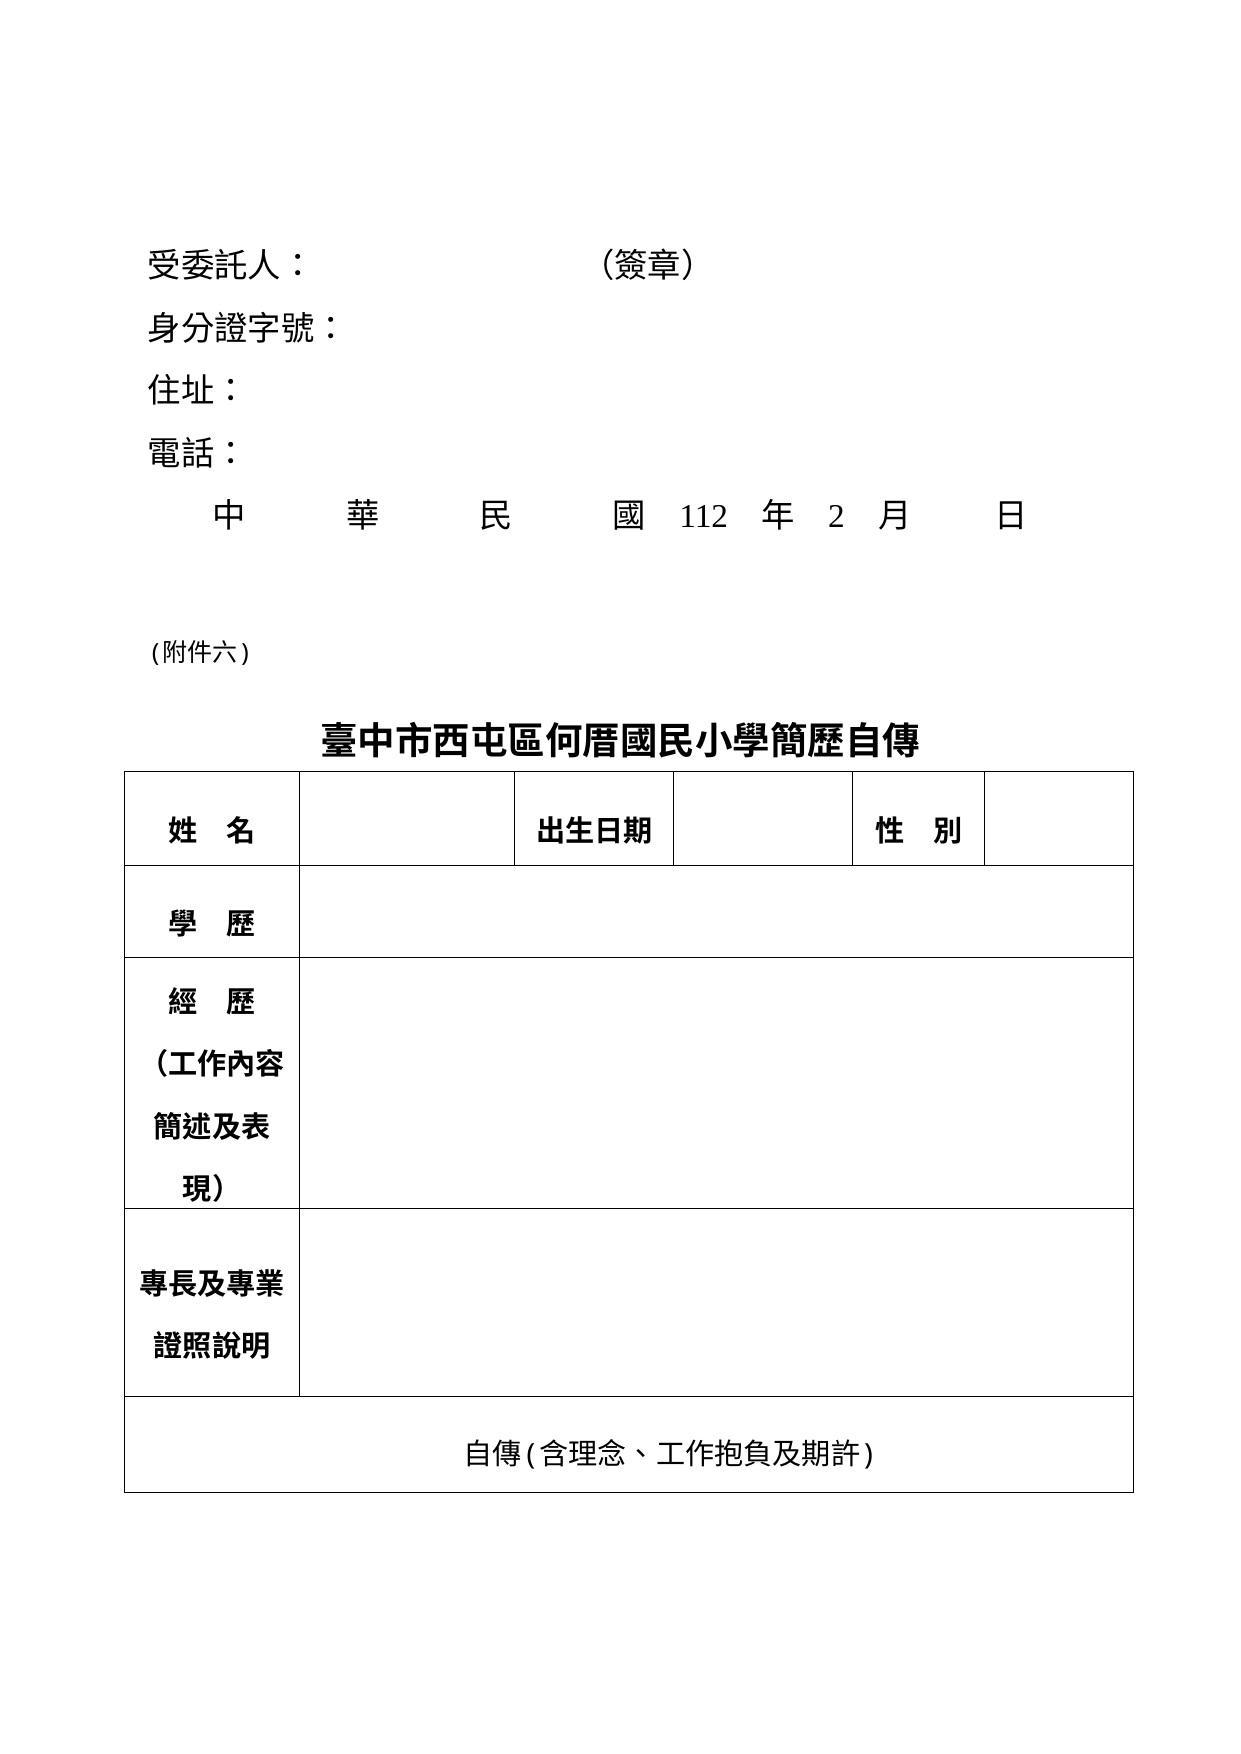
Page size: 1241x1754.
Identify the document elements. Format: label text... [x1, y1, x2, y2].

table_header 性 別 [853, 772, 984, 864]
table_cell 專長及專業證照說明 [125, 1209, 299, 1396]
table_cell [300, 1209, 1133, 1396]
table_cell [300, 958, 1133, 1208]
table_header [985, 772, 1133, 864]
table_header 出生日期 [515, 772, 673, 864]
text 住址： [148, 346, 1092, 409]
table_cell 學 歷 [125, 866, 299, 957]
text 中 華 民 國 112 年 2 月 日 [148, 471, 1092, 534]
table_cell [300, 866, 1133, 957]
table_header 姓 名 [125, 772, 299, 864]
text 身分證字號： [148, 284, 1092, 346]
table_cell 經 歷 （工作內容簡述及表現） [125, 958, 299, 1208]
table_header [674, 772, 852, 864]
table_cell 自傳(含理念、工作抱負及期許) [125, 1397, 1133, 1492]
text 電話： [148, 409, 1092, 471]
text 臺中市西屯區何厝國民小學簡歷自傳 [148, 696, 1092, 759]
text 受委託人： （簽章） [148, 221, 1092, 284]
text (附件六) [148, 609, 1092, 671]
table_header [300, 772, 514, 864]
